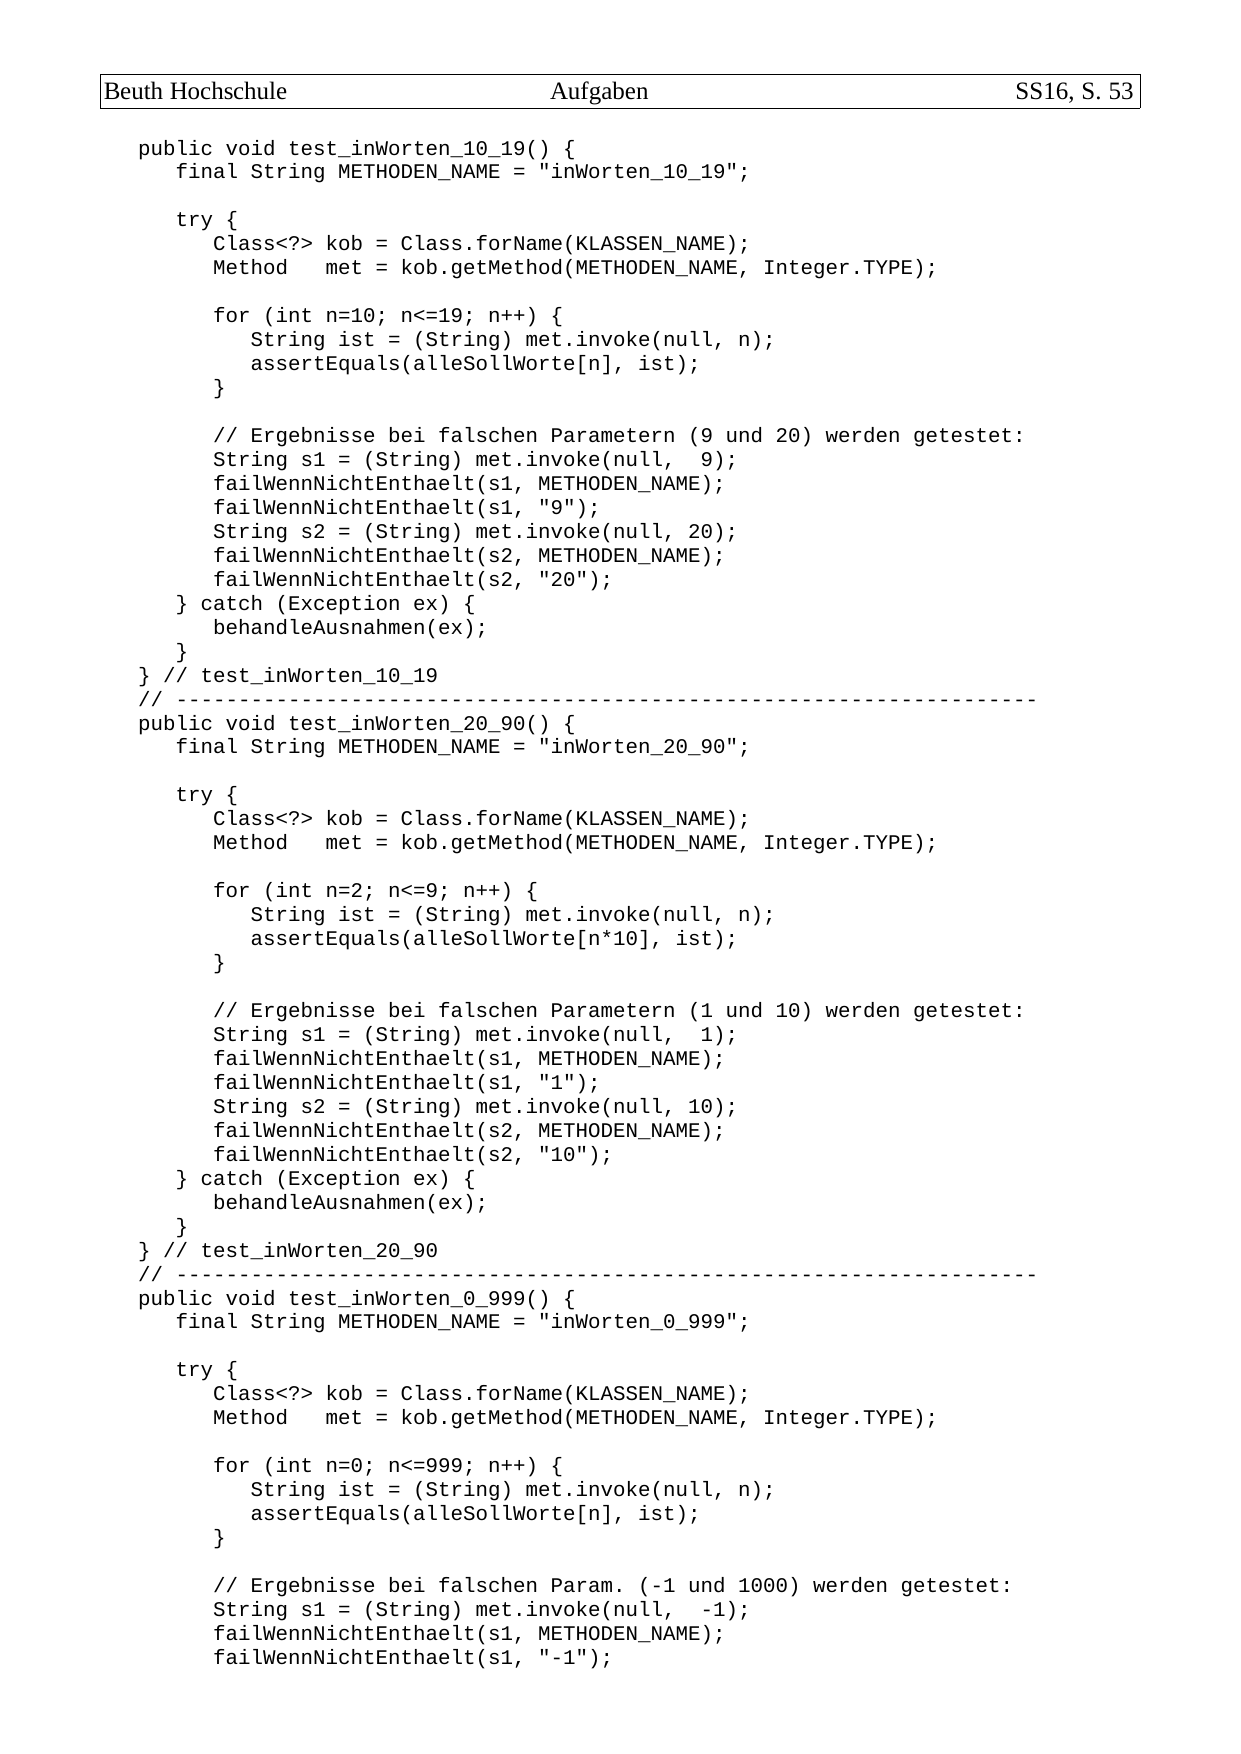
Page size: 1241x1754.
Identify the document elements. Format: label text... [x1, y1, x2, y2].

text String ist = (String) met.invoke(null, n); [100, 1479, 1140, 1503]
text // Ergebnisse bei falschen Param. (-1 und 1000) werden getestet: [100, 1575, 1140, 1599]
text // Ergebnisse bei falschen Parametern (1 und 10) werden getestet: [100, 1000, 1140, 1024]
text final String METHODEN_NAME = "inWorten_20_90"; [100, 736, 1140, 760]
text public void test_inWorten_0_999() { [100, 1287, 1140, 1311]
text } // test_inWorten_20_90 [100, 1239, 1140, 1263]
text Method met = kob.getMethod(METHODEN_NAME, Integer.TYPE); [100, 832, 1140, 856]
text final String METHODEN_NAME = "inWorten_0_999"; [100, 1311, 1140, 1335]
text String s2 = (String) met.invoke(null, 20); [100, 521, 1140, 545]
text for (int n=2; n<=9; n++) { [100, 880, 1140, 904]
text String s1 = (String) met.invoke(null, 1); [100, 1024, 1140, 1048]
text // --------------------------------------------------------------------- [100, 1263, 1140, 1287]
text Class<?> kob = Class.forName(KLASSEN_NAME); [100, 808, 1140, 832]
text String s1 = (String) met.invoke(null, -1); [100, 1599, 1140, 1623]
text // Ergebnisse bei falschen Parametern (9 und 20) werden getestet: [100, 425, 1140, 449]
text failWennNichtEnthaelt(s1, "9"); [100, 497, 1140, 521]
text String s1 = (String) met.invoke(null, 9); [100, 449, 1140, 473]
text Method met = kob.getMethod(METHODEN_NAME, Integer.TYPE); [100, 257, 1140, 281]
text try { [100, 784, 1140, 808]
text failWennNichtEnthaelt(s1, METHODEN_NAME); [100, 473, 1140, 497]
text Class<?> kob = Class.forName(KLASSEN_NAME); [100, 1383, 1140, 1407]
text failWennNichtEnthaelt(s1, "1"); [100, 1072, 1140, 1096]
text } [100, 641, 1140, 664]
text } catch (Exception ex) { [100, 1168, 1140, 1192]
text behandleAusnahmen(ex); [100, 1192, 1140, 1216]
text } [100, 1527, 1140, 1551]
text String ist = (String) met.invoke(null, n); [100, 904, 1140, 928]
text behandleAusnahmen(ex); [100, 617, 1140, 641]
text failWennNichtEnthaelt(s2, "20"); [100, 569, 1140, 593]
text failWennNichtEnthaelt(s1, METHODEN_NAME); [100, 1048, 1140, 1072]
text } [100, 952, 1140, 976]
text for (int n=10; n<=19; n++) { [100, 305, 1140, 329]
text failWennNichtEnthaelt(s1, "-1"); [100, 1647, 1140, 1671]
text String s2 = (String) met.invoke(null, 10); [100, 1096, 1140, 1120]
text } [100, 1216, 1140, 1239]
text assertEquals(alleSollWorte[n*10], ist); [100, 928, 1140, 952]
text assertEquals(alleSollWorte[n], ist); [100, 1503, 1140, 1527]
text failWennNichtEnthaelt(s2, METHODEN_NAME); [100, 1120, 1140, 1144]
text assertEquals(alleSollWorte[n], ist); [100, 353, 1140, 377]
text public void test_inWorten_10_19() { [100, 137, 1140, 161]
text } [100, 377, 1140, 401]
text failWennNichtEnthaelt(s2, METHODEN_NAME); [100, 545, 1140, 569]
text public void test_inWorten_20_90() { [100, 712, 1140, 736]
text } // test_inWorten_10_19 [100, 664, 1140, 688]
text failWennNichtEnthaelt(s2, "10"); [100, 1144, 1140, 1168]
text String ist = (String) met.invoke(null, n); [100, 329, 1140, 353]
text Class<?> kob = Class.forName(KLASSEN_NAME); [100, 233, 1140, 257]
text // --------------------------------------------------------------------- [100, 688, 1140, 712]
text failWennNichtEnthaelt(s1, METHODEN_NAME); [100, 1623, 1140, 1647]
text try { [100, 1359, 1140, 1383]
text Method met = kob.getMethod(METHODEN_NAME, Integer.TYPE); [100, 1407, 1140, 1431]
text for (int n=0; n<=999; n++) { [100, 1455, 1140, 1479]
text final String METHODEN_NAME = "inWorten_10_19"; [100, 161, 1140, 185]
text try { [100, 209, 1140, 233]
text } catch (Exception ex) { [100, 593, 1140, 617]
